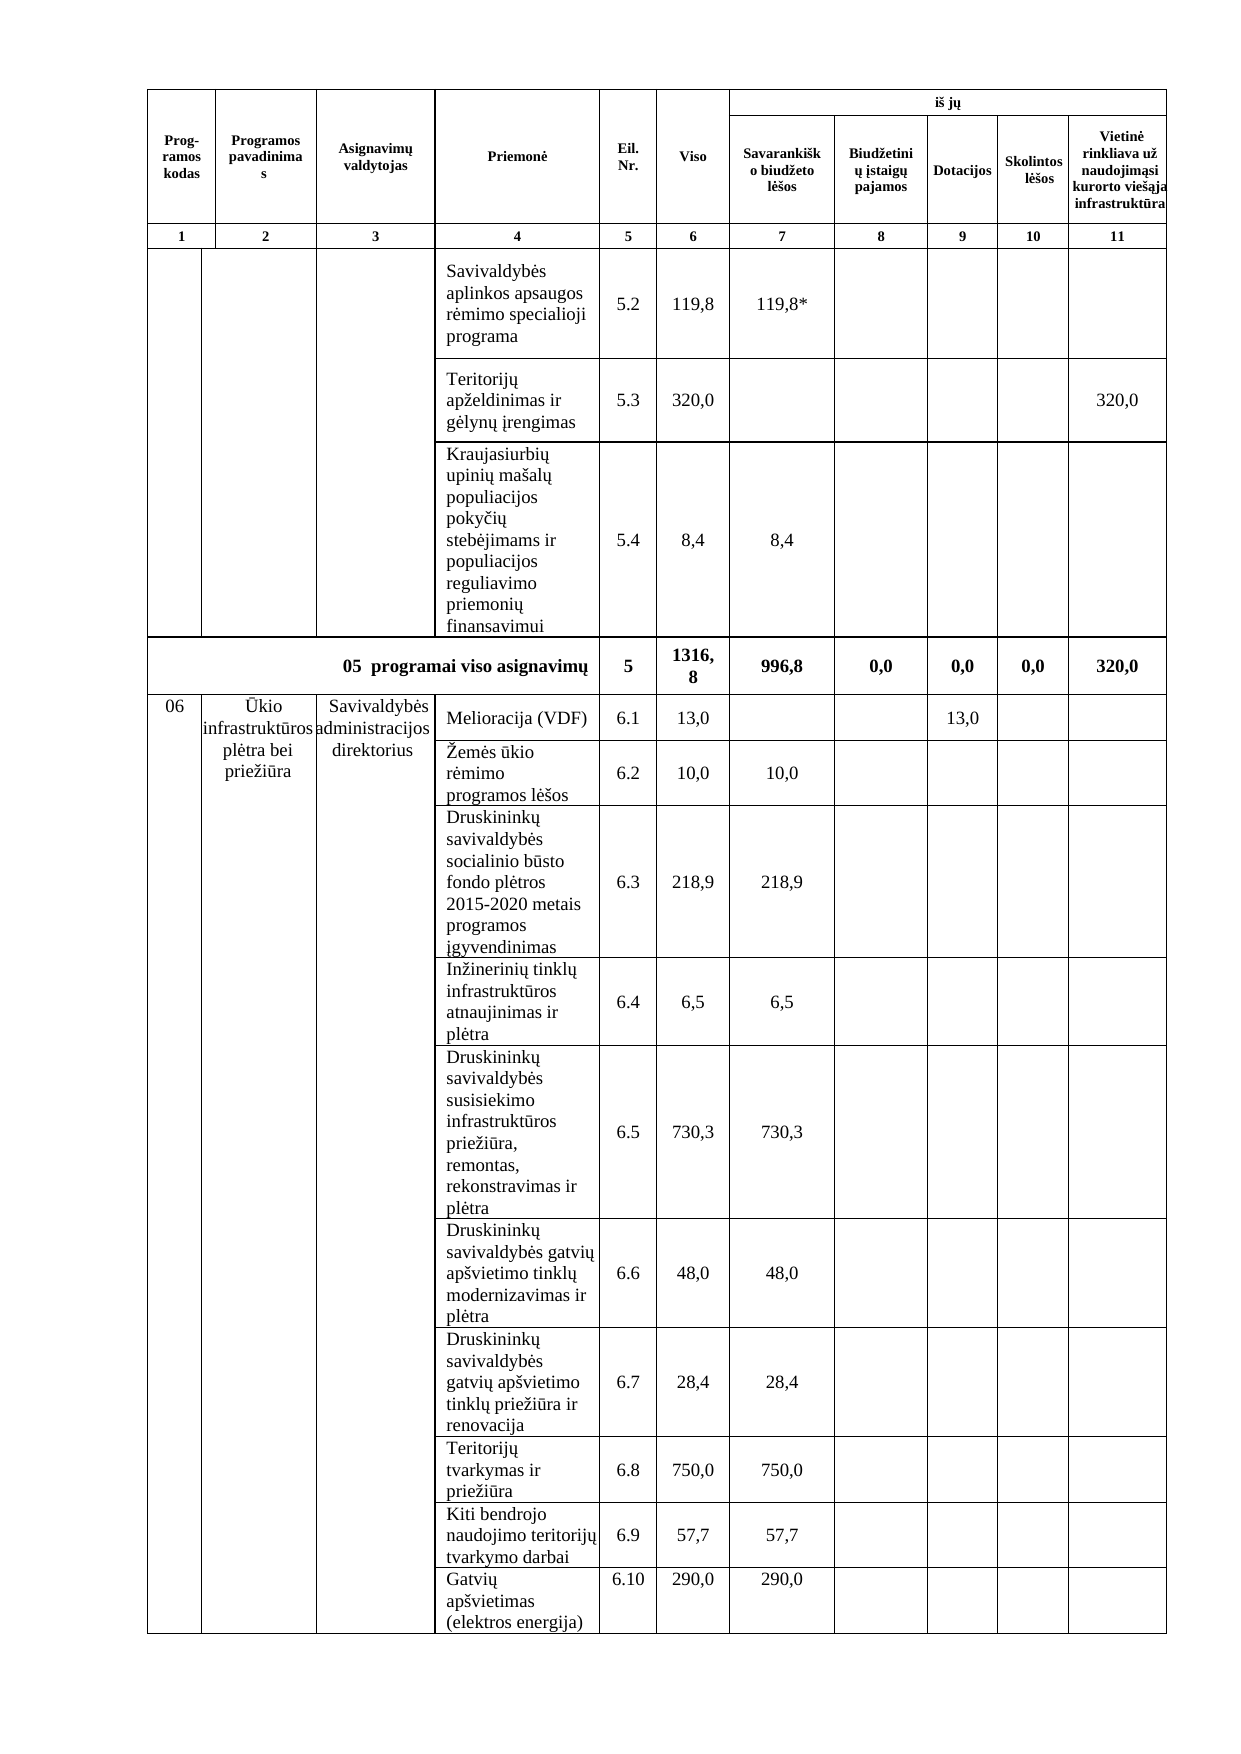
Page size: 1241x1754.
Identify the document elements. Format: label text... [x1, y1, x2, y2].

table_cell 13,0 [657, 695, 729, 739]
table_cell 6.1 [600, 695, 656, 739]
table_header Eil. Nr. [600, 90, 656, 223]
table_cell Druskininkų savivaldybės socialinio būsto fondo plėtros 2015-2020 metais programos įgyvendinimas [436, 806, 599, 957]
table_cell [998, 806, 1068, 957]
table_cell [928, 741, 997, 805]
table_cell 48,0 [657, 1219, 729, 1327]
table_cell Inžinerinių tinklų infrastruktūros atnaujinimas ir plėtra [436, 958, 599, 1044]
table_cell 0,0 [928, 638, 997, 694]
table_cell 6.10 [600, 1568, 656, 1633]
table_cell Žemės ūkio rėmimo programos lėšos [436, 741, 599, 805]
table_cell 06 [148, 695, 201, 1633]
table_header Prog-ramos kodas [148, 90, 215, 223]
table_cell 6.2 [600, 741, 656, 805]
table_cell [998, 958, 1068, 1044]
table_cell [998, 1046, 1068, 1218]
table_cell 6 [657, 224, 729, 248]
table_cell 5 [600, 224, 656, 248]
table_cell Ūkio infrastruktūros plėtra bei priežiūra [202, 695, 316, 1633]
table_cell 290,0 [730, 1568, 834, 1633]
table_cell [928, 1503, 997, 1567]
table_cell 750,0 [730, 1437, 834, 1502]
table_cell 1 [148, 224, 215, 248]
table_cell [1069, 443, 1166, 636]
table_cell Teritorijų apželdinimas ir gėlynų įrengimas [436, 359, 599, 441]
table_cell 218,9 [730, 806, 834, 957]
table_cell [998, 695, 1068, 739]
table_cell [148, 249, 201, 636]
table_cell Kiti bendrojo naudojimo teritorijų tvarkymo darbai [436, 1503, 599, 1567]
table_cell [1069, 1503, 1166, 1567]
table_cell 10 [998, 224, 1068, 248]
table_cell 119,8 [657, 249, 729, 358]
table_cell 320,0 [657, 359, 729, 441]
table_cell 13,0 [928, 695, 997, 739]
table_cell [998, 1437, 1068, 1502]
table_cell Kraujasiurbių upinių mašalų populiacijos pokyčių stebėjimams ir populiacijos reguliavimo priemonių finansavimui [436, 443, 599, 636]
table_cell [730, 695, 834, 739]
table_cell 2 [216, 224, 316, 248]
table_cell 8 [835, 224, 927, 248]
table_cell [928, 1219, 997, 1327]
table_cell [835, 806, 927, 957]
table_cell [835, 1568, 927, 1633]
table_cell 11 [1069, 224, 1166, 248]
table_cell [1069, 1437, 1166, 1502]
table_cell [1069, 1046, 1166, 1218]
table_cell 57,7 [657, 1503, 729, 1567]
table_cell 1316,8 [657, 638, 729, 694]
table_header Priemonė [436, 90, 599, 223]
table_cell [835, 1503, 927, 1567]
table_cell Gatvių apšvietimas (elektros energija) [436, 1568, 599, 1633]
table_cell 218,9 [657, 806, 729, 957]
table_cell 320,0 [1069, 359, 1166, 441]
table_cell [835, 741, 927, 805]
table_cell [998, 359, 1068, 441]
table_cell 05 programai viso asignavimų [148, 638, 599, 694]
table_cell 8,4 [657, 443, 729, 636]
table_cell [928, 1046, 997, 1218]
table_cell [1069, 741, 1166, 805]
table_cell [835, 249, 927, 358]
table_cell [835, 1437, 927, 1502]
table_cell 320,0 [1069, 638, 1166, 694]
table_cell [998, 443, 1068, 636]
table_cell 48,0 [730, 1219, 834, 1327]
table_cell [928, 443, 997, 636]
table_cell [928, 806, 997, 957]
table_cell Savarankiško biudžeto lėšos [730, 116, 834, 223]
table_cell 57,7 [730, 1503, 834, 1567]
table_cell 6.5 [600, 1046, 656, 1218]
table_cell Skolintos lėšos [998, 116, 1068, 223]
table_cell 6.3 [600, 806, 656, 957]
table_cell Druskininkų savivaldybės susisiekimo infrastruktūros priežiūra, remontas, rekonstravimas ir plėtra [436, 1046, 599, 1218]
table_cell 6.8 [600, 1437, 656, 1502]
table_cell 750,0 [657, 1437, 729, 1502]
table_cell [835, 443, 927, 636]
table_cell Druskininkų savivaldybės gatvių apšvietimo tinklų priežiūra ir renovacija [436, 1328, 599, 1436]
table_cell 0,0 [835, 638, 927, 694]
table_cell [1069, 958, 1166, 1044]
table_cell Teritorijų tvarkymas ir priežiūra [436, 1437, 599, 1502]
table_cell [998, 741, 1068, 805]
table_cell Savivaldybės administracijos direktorius [317, 695, 434, 1633]
table_cell 119,8* [730, 249, 834, 358]
table_cell 10,0 [657, 741, 729, 805]
table_cell [928, 359, 997, 441]
table_cell [1069, 806, 1166, 957]
table_cell 6.9 [600, 1503, 656, 1567]
table_cell [835, 1046, 927, 1218]
table_cell 3 [317, 224, 434, 248]
table_cell 5 [600, 638, 656, 694]
table_cell [998, 1219, 1068, 1327]
table_cell [998, 1568, 1068, 1633]
table_cell [928, 249, 997, 358]
table_cell 0,0 [998, 638, 1068, 694]
table_cell [928, 1328, 997, 1436]
table_cell [1069, 1328, 1166, 1436]
table_cell [1069, 1568, 1166, 1633]
table_cell Melioracija (VDF) [436, 695, 599, 739]
table_cell [835, 359, 927, 441]
table_cell 6.4 [600, 958, 656, 1044]
table_cell 5.3 [600, 359, 656, 441]
table_cell [998, 249, 1068, 358]
table_cell [730, 359, 834, 441]
table_cell Druskininkų savivaldybės gatvių apšvietimo tinklų modernizavimas ir plėtra [436, 1219, 599, 1327]
table_cell [998, 1503, 1068, 1567]
table_cell [1069, 695, 1166, 739]
table_cell [835, 958, 927, 1044]
table_cell 28,4 [730, 1328, 834, 1436]
table_cell 5.4 [600, 443, 656, 636]
table_cell 6.7 [600, 1328, 656, 1436]
table_cell [835, 695, 927, 739]
table_cell 28,4 [657, 1328, 729, 1436]
table_cell 9 [928, 224, 997, 248]
table_cell [928, 958, 997, 1044]
table_cell [835, 1219, 927, 1327]
table_cell 6.6 [600, 1219, 656, 1327]
table_cell 6,5 [730, 958, 834, 1044]
table_cell [928, 1568, 997, 1633]
table_cell 996,8 [730, 638, 834, 694]
table_cell Dotacijos [928, 116, 997, 223]
table_header iš jų [730, 90, 1166, 115]
table_cell [1069, 249, 1166, 358]
table_header Asignavimų valdytojas [317, 90, 434, 223]
table_cell 5.2 [600, 249, 656, 358]
table_cell 7 [730, 224, 834, 248]
table_header Viso [657, 90, 729, 223]
table_cell [202, 249, 316, 636]
table_cell Biudžetinių įstaigų pajamos [835, 116, 927, 223]
table_cell 290,0 [657, 1568, 729, 1633]
table_cell Vietinė rinkliava už naudojimąsi kurorto viešąja infrastruktūra [1069, 116, 1166, 223]
table_cell [928, 1437, 997, 1502]
table_cell Savivaldybės aplinkos apsaugos rėmimo specialioji programa [436, 249, 599, 358]
table_cell 6,5 [657, 958, 729, 1044]
table_cell [998, 1328, 1068, 1436]
table_cell [317, 249, 434, 636]
table_cell 8,4 [730, 443, 834, 636]
table_cell 4 [436, 224, 599, 248]
table_cell 730,3 [730, 1046, 834, 1218]
table_cell 730,3 [657, 1046, 729, 1218]
table_header Programos pavadinimas [216, 90, 316, 223]
table_cell [1069, 1219, 1166, 1327]
table_cell 10,0 [730, 741, 834, 805]
table_cell [835, 1328, 927, 1436]
